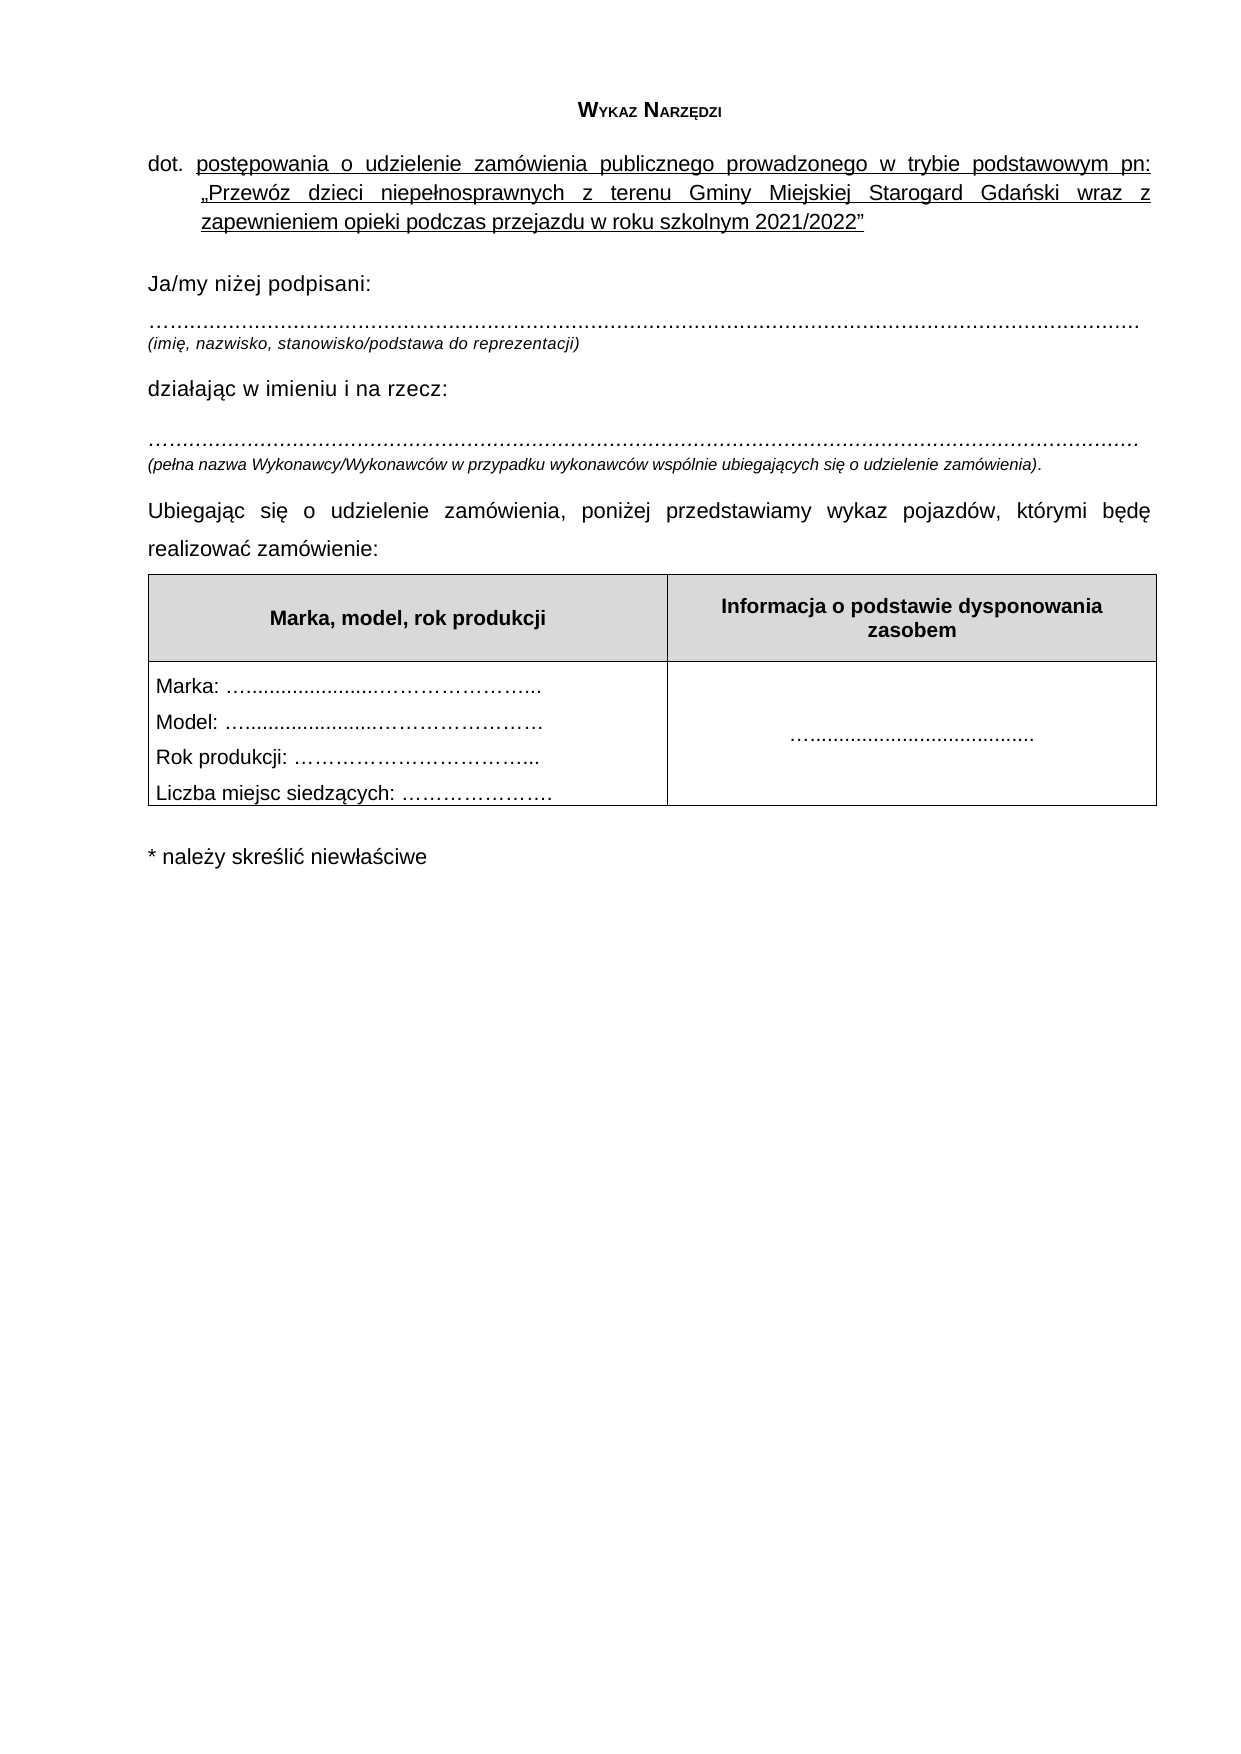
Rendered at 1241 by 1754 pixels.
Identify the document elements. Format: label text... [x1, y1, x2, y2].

table_header Informacja o podstawie dysponowania zasobem [668, 575, 1156, 661]
text dot. postępowania o udzielenie zamówienia publicznego prowadzonego w trybie podstawowym pn: „Przewóz dzieci niepełnosprawnych z terenu Gminy Miejskiej Starogard Gdański wraz z zapewnieniem opieki podczas przejazdu w roku szkolnym 2021/2022” [148, 151, 1152, 234]
table_header Marka, model, rok produkcji [149, 575, 667, 661]
table_cell Marka: ….......................…………………... Model: ….......................…………………… Rok produkcji: ……………………………... Liczba miejsc siedzących: …………………. [149, 662, 667, 805]
text (pełna nazwa Wykonawcy/Wykonawców w przypadku wykonawców wspólnie ubiegających się o udzielenie zamówienia). [148, 455, 1152, 474]
text * należy skreślić niewłaściwe [148, 844, 1152, 869]
text Ja/my niżej podpisani: [148, 270, 1152, 296]
text (imię, nazwisko, stanowisko/podstawa do reprezentacji) [148, 333, 1144, 353]
text działając w imieniu i na rzecz: [148, 376, 1152, 401]
subtitle Wykaz Narzędzi [148, 97, 1152, 122]
text Ubiegając się o udzielenie zamówienia, poniżej przedstawiamy wykaz pojazdów, którymi będę realizować zamówienie: [148, 498, 1152, 561]
text …...................................................................................................................................................... [148, 308, 1152, 333]
text …...................................................................................................................................................... [148, 426, 1152, 451]
table_cell …....................................... [668, 662, 1156, 805]
